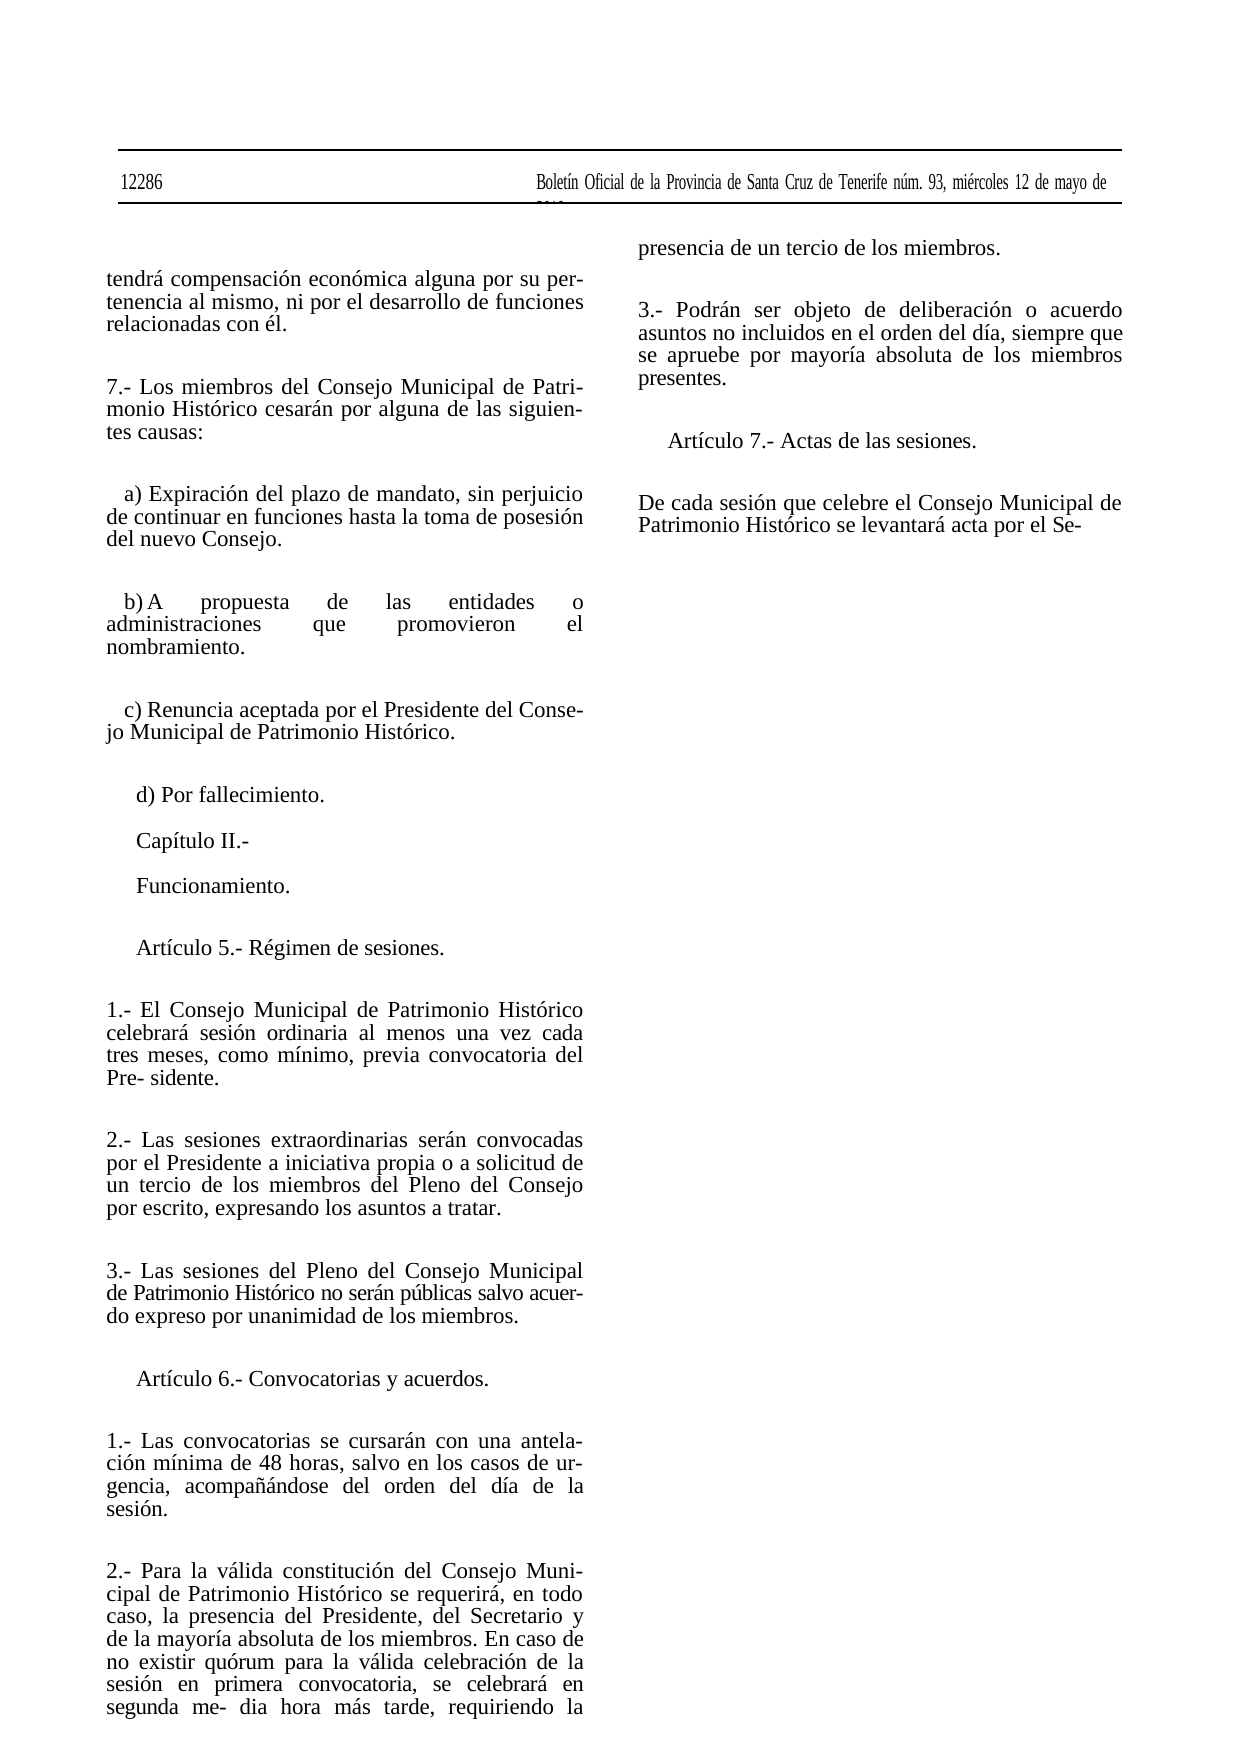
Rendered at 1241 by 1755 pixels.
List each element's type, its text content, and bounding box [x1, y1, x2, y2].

text tendrá compensación económica alguna por su per- tenencia al mismo, ni por el desarrollo de funciones relacionadas con él. [106, 269, 584, 337]
text 1.- Las convocatorias se cursarán con una antela- ción mínima de 48 horas, salvo en los casos de ur- gencia, acompañándose del orden del día de la sesión. [106, 1430, 584, 1521]
text Artículo 6.- Convocatorias y acuerdos. [136, 1365, 595, 1391]
text 7.- Los miembros del Consejo Municipal de Patri- monio Histórico cesarán por alguna de las siguien- tes causas: [106, 376, 583, 444]
text De cada sesión que celebre el Consejo Municipal de Patrimonio Histórico se levantará acta por el Se- [638, 493, 1123, 538]
list Por fallecimiento. Capítulo II.- Funcionamiento. [136, 781, 402, 898]
text 2.- Las sesiones extraordinarias serán convocadas por el Presidente a iniciativa propia o a solicitud de un tercio de los miembros del Pleno del Consejo por escrito, expresando los asuntos a tratar. [106, 1130, 584, 1221]
list Renuncia aceptada por el Presidente del Conse- jo Municipal de Patrimonio Histórico. [106, 699, 595, 744]
list Expiración del plazo de mandato, sin perjuicio de continuar en funciones hasta la toma de posesión del nuevo Consejo. [106, 484, 584, 552]
text 3.- Podrán ser objeto de deliberación o acuerdo asuntos no incluidos en el orden del día, siempre que se apruebe por mayoría absoluta de los miembros presentes. [638, 300, 1123, 391]
text presencia de un tercio de los miembros. [638, 238, 1123, 260]
list A propuesta de las entidades o administraciones que promovieron el nombramiento. [106, 591, 584, 659]
text 2.- Para la válida constitución del Consejo Muni- cipal de Patrimonio Histórico se requerirá, en todo caso, la presencia del Presidente, del Secretario y de la mayoría absoluta de los miembros. En caso de no existir quórum para la válida celebración de la sesión en primera convocatoria, se celebrará en segunda me- dia hora más tarde, requiriendo la [106, 1561, 584, 1719]
text 1.- El Consejo Municipal de Patrimonio Histórico celebrará sesión ordinaria al menos una vez cada tres meses, como mínimo, previa convocatoria del Pre- sidente. [106, 1000, 584, 1090]
text 3.- Las sesiones del Pleno del Consejo Municipal de Patrimonio Histórico no serán públicas salvo acuer- do expreso por unanimidad de los miembros. [106, 1260, 583, 1328]
text Artículo 5.- Régimen de sesiones. [136, 934, 595, 961]
text Artículo 7.- Actas de las sesiones. [667, 427, 1134, 454]
